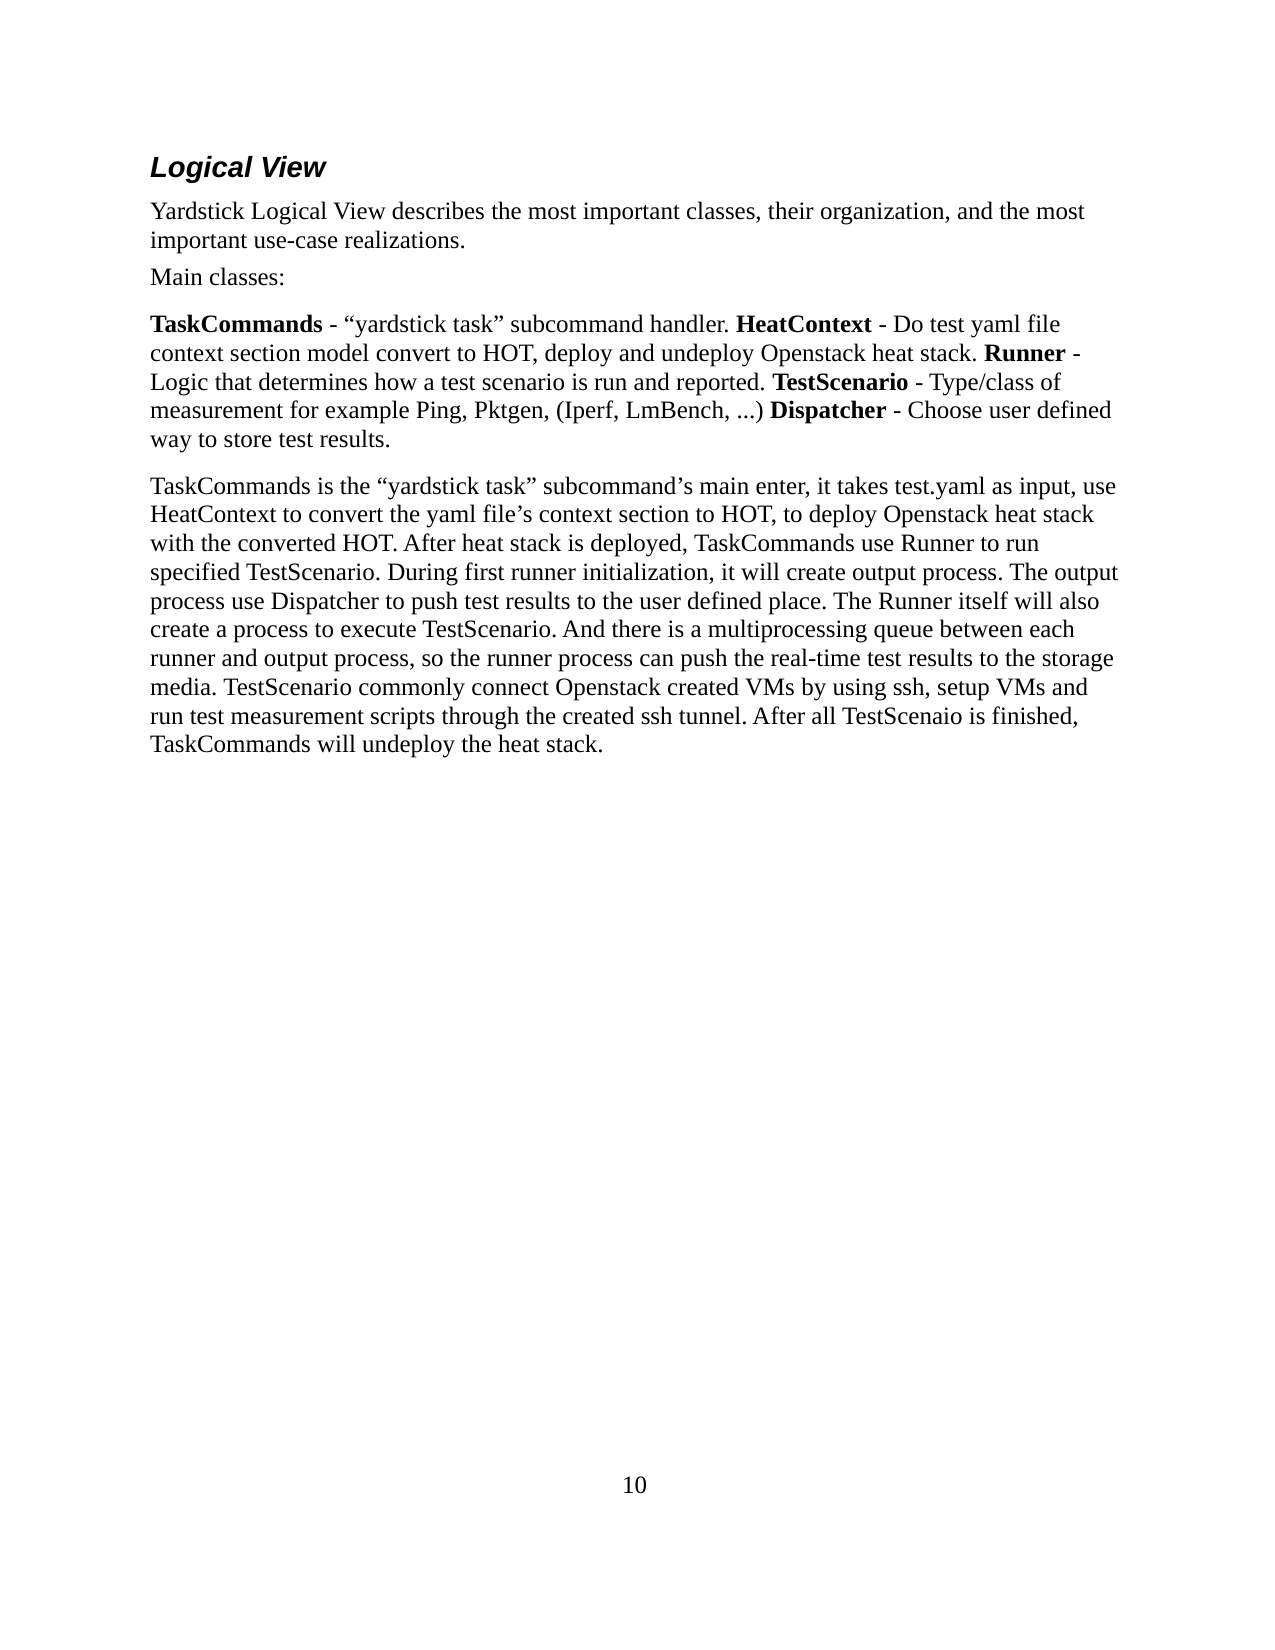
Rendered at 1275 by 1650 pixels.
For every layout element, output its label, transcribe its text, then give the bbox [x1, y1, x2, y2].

text Main classes: [150, 262, 1125, 291]
subtitle Logical View [150, 150, 1125, 183]
text Yardstick Logical View describes the most important classes, their organization, and the most important use-case realizations. [150, 196, 1125, 253]
text TaskCommands is the “yardstick task” subcommand’s main enter, it takes test.yaml as input, use HeatContext to convert the yaml file’s context section to HOT, to deploy Openstack heat stack with the converted HOT. After heat stack is deployed, TaskCommands use Runner to run specified TestScenario. During first runner initialization, it will create output process. The output process use Dispatcher to push test results to the user defined place. The Runner itself will also create a process to execute TestScenario. And there is a multiprocessing queue between each runner and output process, so the runner process can push the real-time test results to the storage media. TestScenario commonly connect Openstack created VMs by using ssh, setup VMs and run test measurement scripts through the created ssh tunnel. After all TestScenaio is finished, TaskCommands will undeploy the heat stack. [150, 471, 1125, 758]
text TaskCommands - “yardstick task” subcommand handler. HeatContext - Do test yaml file context section model convert to HOT, deploy and undeploy Openstack heat stack. Runner - Logic that determines how a test scenario is run and reported. TestScenario - Type/class of measurement for example Ping, Pktgen, (Iperf, LmBench, ...) Dispatcher - Choose user defined way to store test results. [150, 309, 1125, 453]
